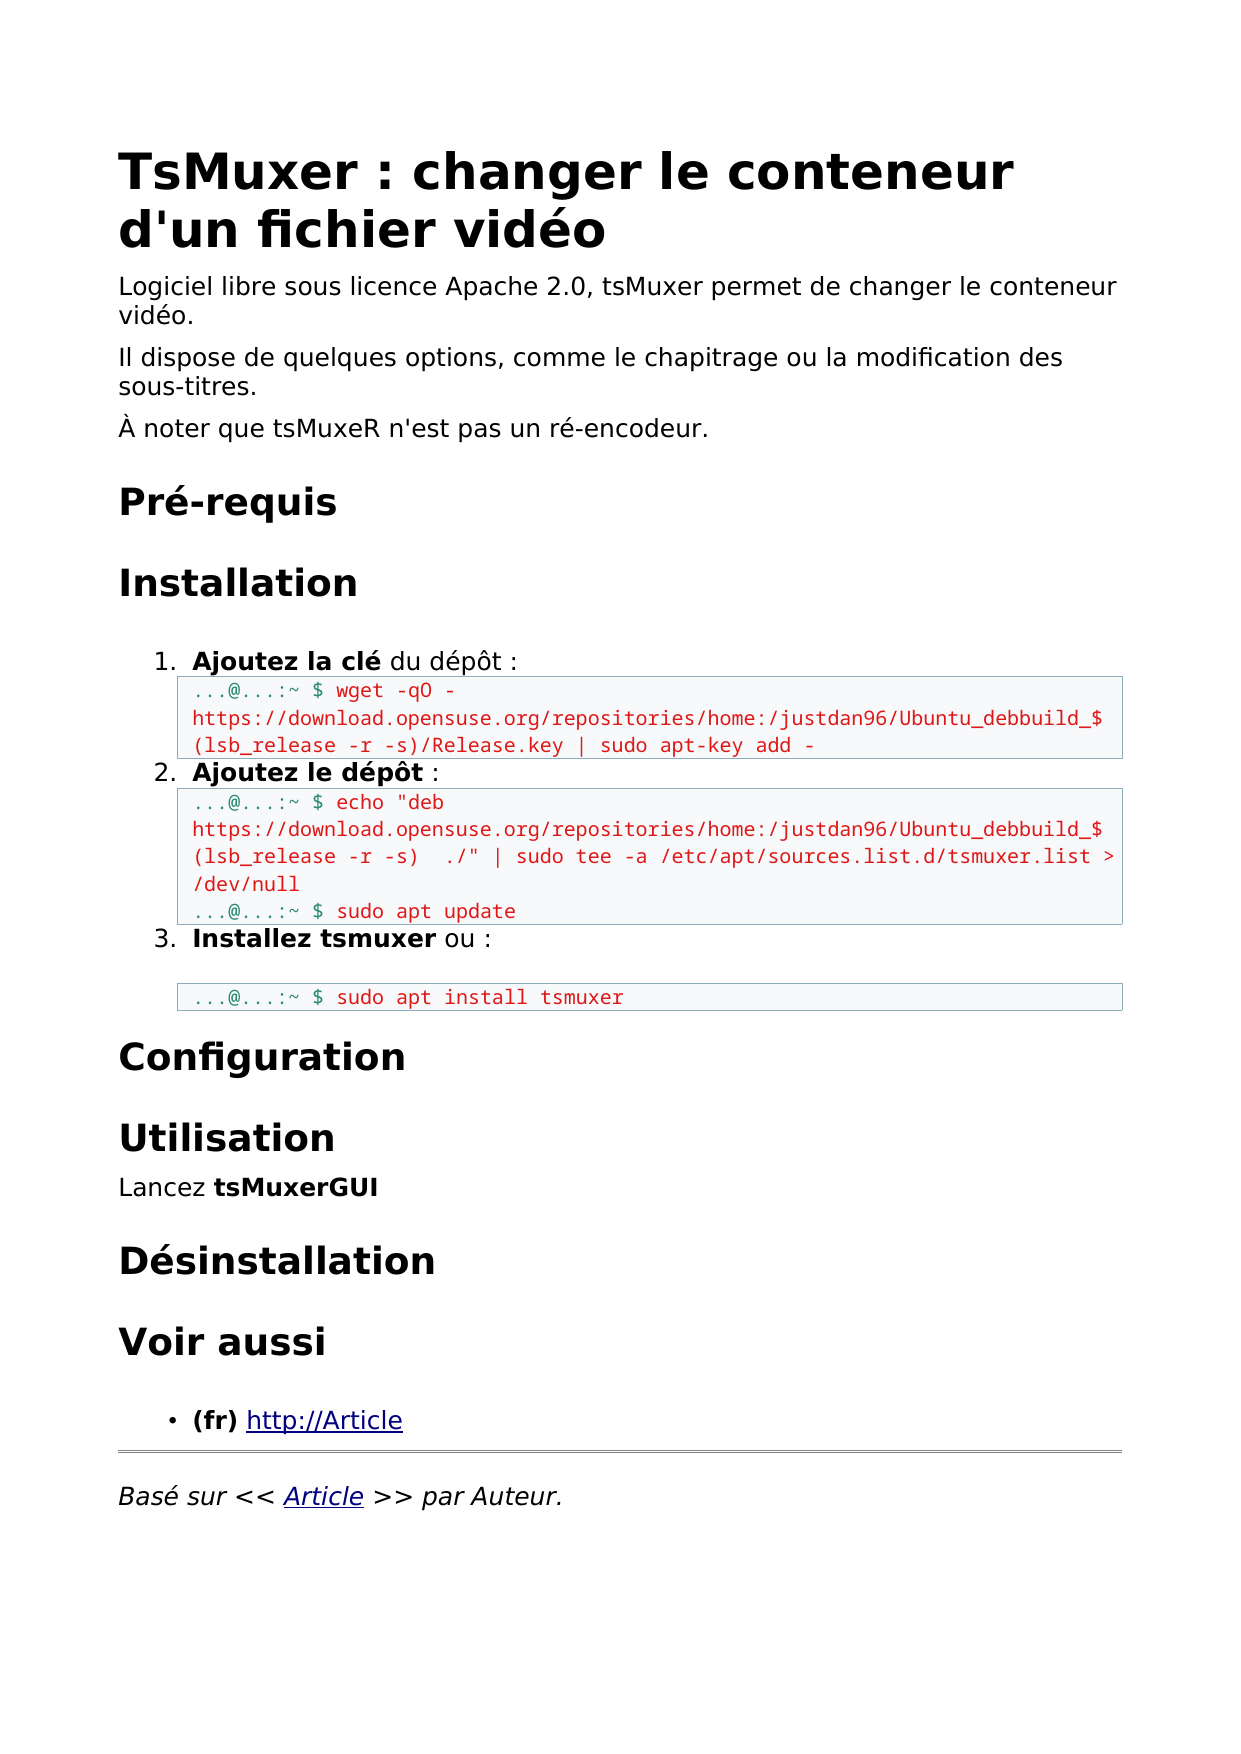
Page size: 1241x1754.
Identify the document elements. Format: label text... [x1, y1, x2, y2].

list ...@...:~ $ sudo apt install tsmuxer [178, 984, 1122, 1010]
list Installez tsmuxer ou : [177, 925, 1122, 953]
list (fr) http://Article [177, 1406, 1122, 1435]
subtitle Voir aussi [118, 1321, 1122, 1364]
list ...@...:~ $ wget -qO - https://download.opensuse.org/repositories/home:/justdan96/Ubuntu_debbuild_$(lsb_release -r -s)/Release.key | sudo apt-key add - [178, 677, 1122, 758]
text Il dispose de quelques options, comme le chapitrage ou la modification des sous-titres. [118, 343, 1122, 401]
subtitle Pré-requis [118, 480, 1122, 524]
text Lancez tsMuxerGUI [118, 1173, 1122, 1202]
subtitle Configuration [118, 1035, 1122, 1079]
subtitle Utilisation [118, 1117, 1122, 1160]
subtitle TsMuxer : changer le conteneur d'un fichier vidéo [118, 143, 1122, 259]
text À noter que tsMuxeR n'est pas un ré-encodeur. [118, 414, 1122, 443]
list ...@...:~ $ echo "deb https://download.opensuse.org/repositories/home:/justdan96/Ubuntu_debbuild_$(lsb_release -r -s) ./" | sudo tee -a /etc/apt/sources.list.d/tsmuxer.list > /dev/null ...@...:~ $ sudo apt update [178, 789, 1122, 924]
text Logiciel libre sous licence Apache 2.0, tsMuxer permet de changer le conteneur vidéo. [118, 272, 1122, 330]
subtitle Installation [118, 562, 1122, 605]
list Ajoutez le dépôt : [177, 759, 1122, 788]
text Basé sur << Article >> par Auteur. [118, 1482, 1122, 1511]
subtitle Désinstallation [118, 1239, 1122, 1283]
list Ajoutez la clé du dépôt : [177, 647, 1122, 676]
